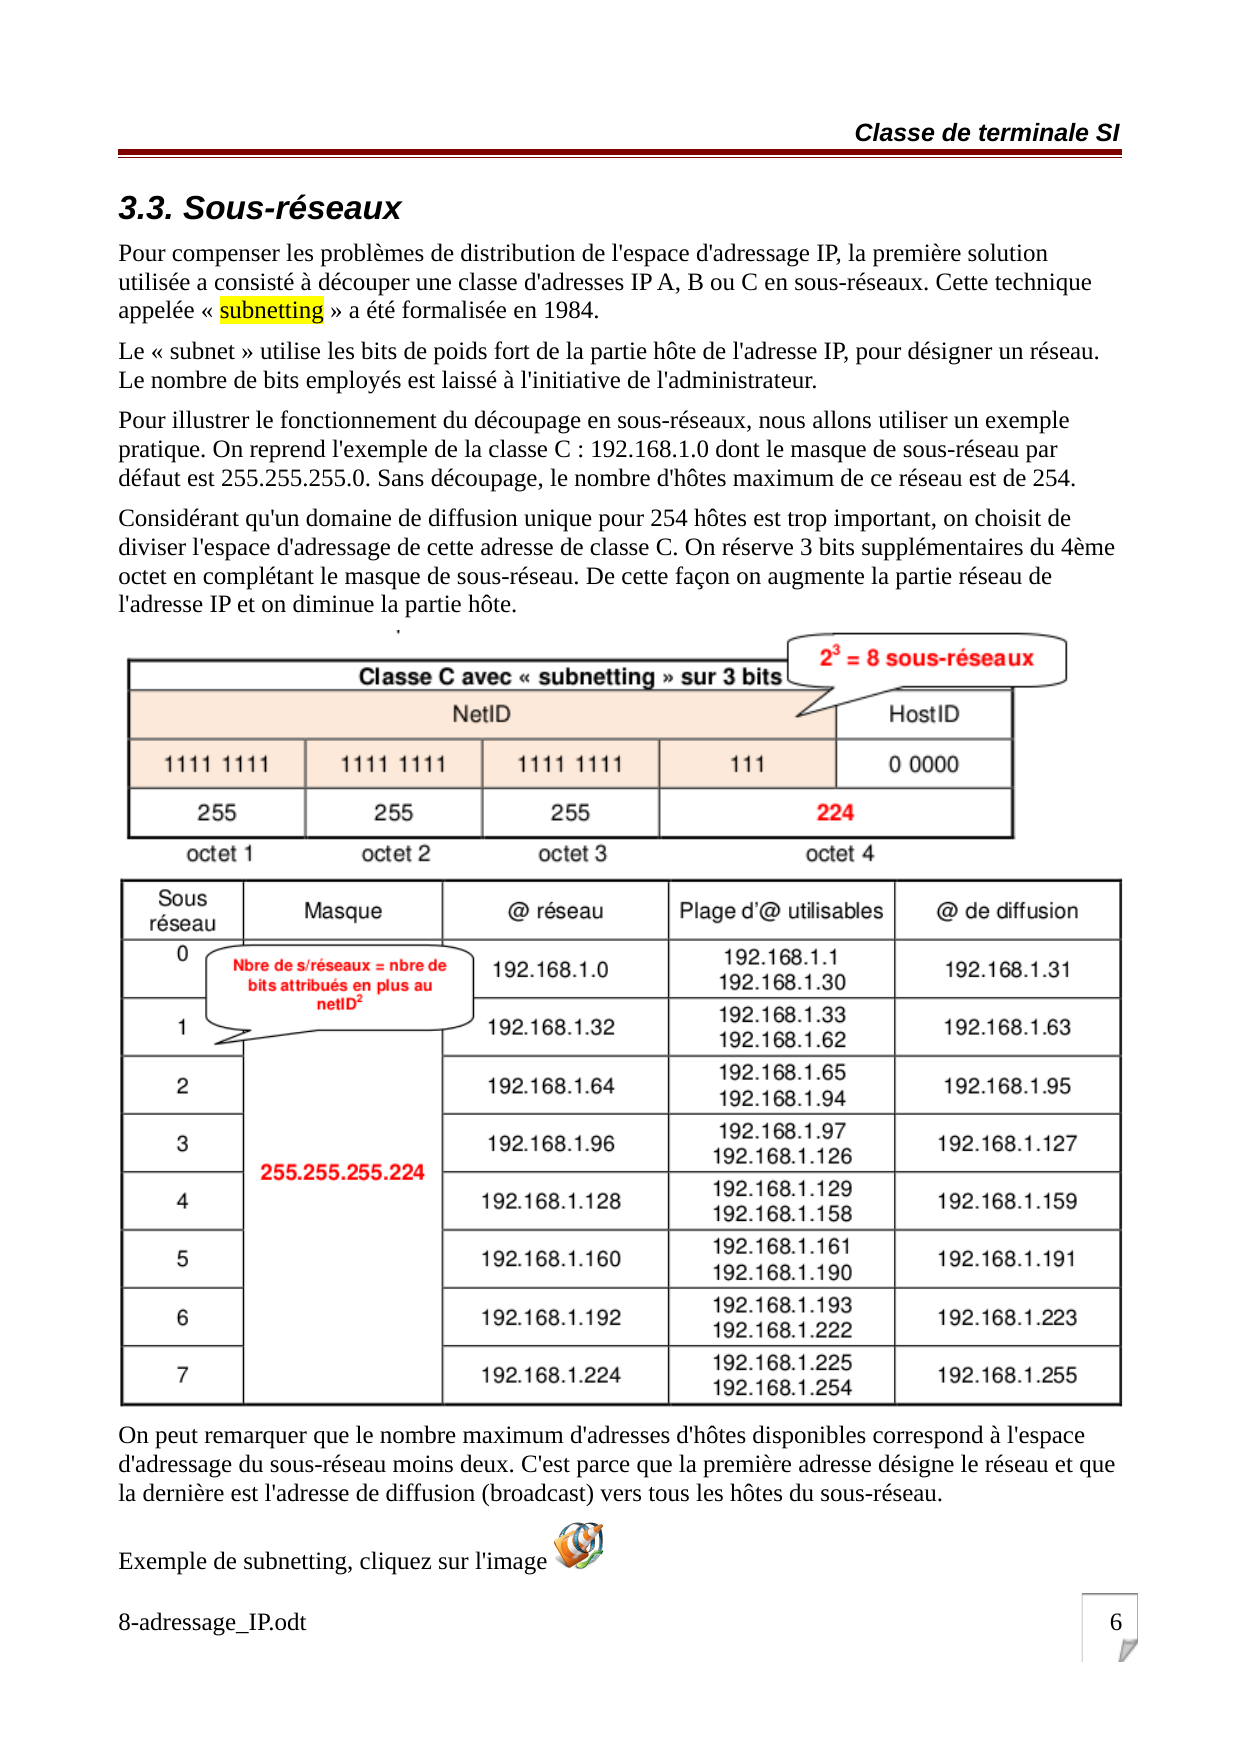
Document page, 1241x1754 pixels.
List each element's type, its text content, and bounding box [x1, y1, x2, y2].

text Considérant qu'un domaine de diffusion unique pour 254 hôtes est trop important, on choisit de diviser l'espace d'adressage de cette adresse de classe C. On réserve 3 bits supplémentaires du 4ème octet en complétant le masque de sous-réseau. De cette façon on augmente la partie réseau de l'adresse IP et on diminue la partie hôte. [118, 503, 1122, 618]
subtitle 3.3. Sous-réseaux [118, 188, 1122, 226]
text Le « subnet » utilise les bits de poids fort de la partie hôte de l'adresse IP, pour désigner un réseau. Le nombre de bits employés est laissé à l'initiative de l'administrateur. [118, 336, 1122, 393]
text On peut remarquer que le nombre maximum d'adresses d'hôtes disponibles correspond à l'espace d'adressage du sous-réseau moins deux. C'est parce que la première adresse désigne le réseau et que la dernière est l'adresse de diffusion (broadcast) vers tous les hôtes du sous-réseau. [118, 1420, 1122, 1506]
text Pour compenser les problèmes de distribution de l'espace d'adressage IP, la première solution utilisée a consisté à découper une classe d'adresses IP A, B ou C en sous-réseaux. Cette technique appelée « subnetting » a été formalisée en 1984. [118, 238, 1122, 324]
text Pour illustrer le fonctionnement du découpage en sous-réseaux, nous allons utiliser un exemple pratique. On reprend l'exemple de la classe C : 192.168.1.0 dont le masque de sous-réseau par défaut est 255.255.255.0. Sans découpage, le nombre d'hôtes maximum de ce réseau est de 254. [118, 405, 1122, 492]
text Exemple de subnetting, cliquez sur l'image [118, 1518, 1122, 1575]
picture [553, 1518, 606, 1570]
picture [118, 877, 1123, 1409]
picture [118, 630, 1072, 866]
